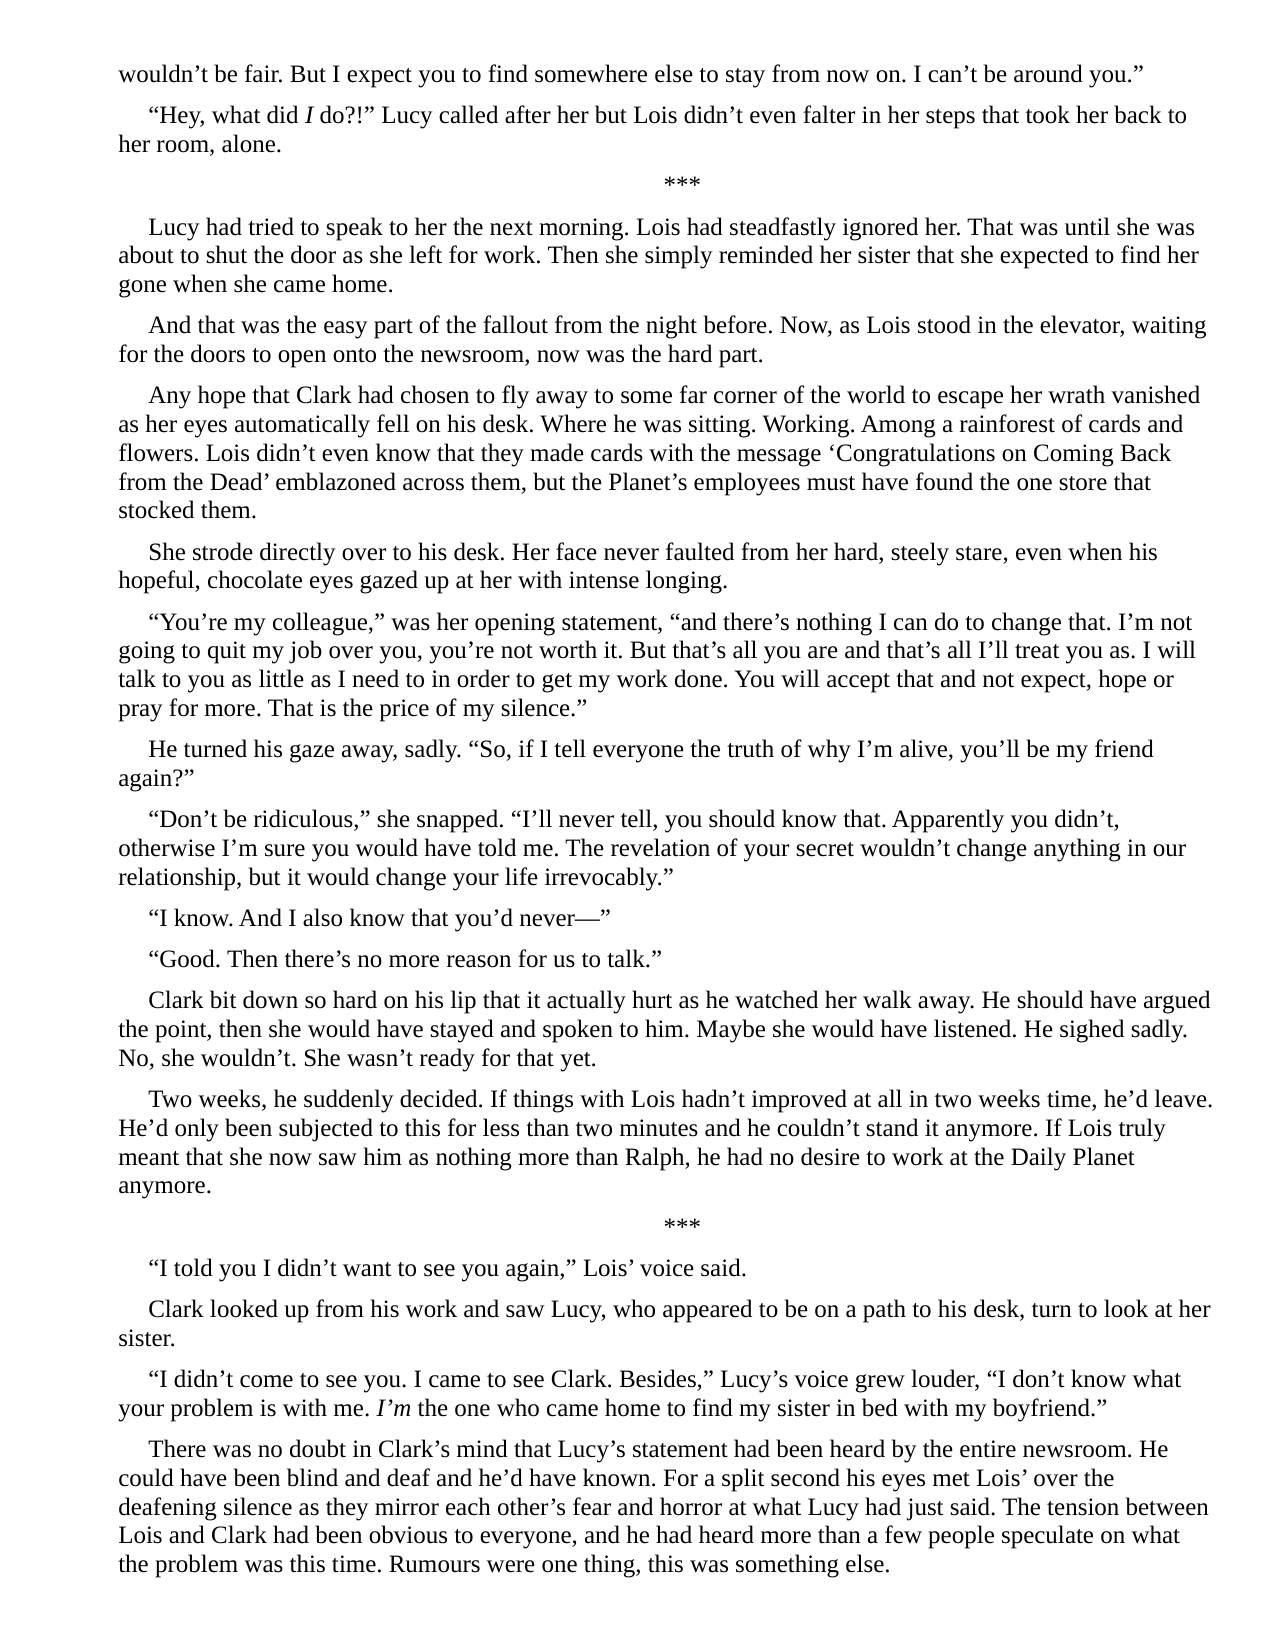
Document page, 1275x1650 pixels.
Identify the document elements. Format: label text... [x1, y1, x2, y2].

text He turned his gaze away, sadly. “So, if I tell everyone the truth of why I’m alive, you’ll be my friend again?” [118, 734, 1216, 792]
text *** [118, 1212, 1216, 1240]
text *** [118, 170, 1216, 199]
text Clark looked up from his work and saw Lucy, who appeared to be on a path to his desk, turn to look at her sister. [118, 1294, 1216, 1352]
text “Good. Then there’s no more reason for us to talk.” [118, 944, 1216, 973]
text wouldn’t be fair. But I expect you to find somewhere else to stay from now on. I can’t be around you.” [118, 59, 1216, 88]
text “Don’t be ridiculous,” she snapped. “I’ll never tell, you should know that. Apparently you didn’t, otherwise I’m sure you would have told me. The revelation of your secret wouldn’t change anything in our relationship, but it would change your life irrevocably.” [118, 804, 1216, 890]
text “You’re my colleague,” was her opening statement, “and there’s nothing I can do to change that. I’m not going to quit my job over you, you’re not worth it. But that’s all you are and that’s all I’ll treat you as. I will talk to you as little as I need to in order to get my work done. You will accept that and not expect, hope or pray for more. That is the price of my silence.” [118, 607, 1216, 722]
text She strode directly over to his desk. Her face never faulted from her hard, steely stare, even when his hopeful, chocolate eyes gazed up at her with intense longing. [118, 537, 1216, 594]
text Two weeks, he suddenly decided. If things with Lois hadn’t improved at all in two weeks time, he’d leave. He’d only been subjected to this for less than two minutes and he couldn’t stand it anymore. If Lois truly meant that she now saw him as nothing more than Ralph, he had no desire to work at the Daily Planet anymore. [118, 1084, 1216, 1199]
text “I told you I didn’t want to see you again,” Lois’ voice said. [118, 1253, 1216, 1282]
text Lucy had tried to speak to her the next morning. Lois had steadfastly ignored her. That was until she was about to shut the door as she left for work. Then she simply reminded her sister that she expected to find her gone when she came home. [118, 212, 1216, 298]
text “Hey, what did I do?!” Lucy called after her but Lois didn’t even falter in her steps that took her back to her room, alone. [118, 100, 1216, 158]
text There was no doubt in Clark’s mind that Lucy’s statement had been heard by the entire newsroom. He could have been blind and deaf and he’d have known. For a split second his eyes met Lois’ over the deafening silence as they mirror each other’s fear and horror at what Lucy had just said. The tension between Lois and Clark had been obvious to everyone, and he had heard more than a few people speculate on what the problem was this time. Rumours were one thing, this was something else. [118, 1434, 1216, 1578]
text “I didn’t come to see you. I came to see Clark. Besides,” Lucy’s voice grew louder, “I don’t know what your problem is with me. I’m the one who came home to find my sister in bed with my boyfriend.” [118, 1364, 1216, 1422]
text Any hope that Clark had chosen to fly away to some far corner of the world to escape her wrath vanished as her eyes automatically fell on his desk. Where he was sitting. Working. Among a rainforest of cards and flowers. Lois didn’t even know that they made cards with the message ‘Congratulations on Coming Back from the Dead’ emblazoned across them, but the Planet’s employees must have found the one store that stocked them. [118, 380, 1216, 524]
text “I know. And I also know that you’d never—” [118, 903, 1216, 932]
text And that was the easy part of the fallout from the night before. Now, as Lois stood in the elevator, waiting for the doors to open onto the newsroom, now was the hard part. [118, 310, 1216, 368]
text Clark bit down so hard on his lip that it actually hurt as he watched her walk away. He should have argued the point, then she would have stayed and spoken to him. Maybe she would have listened. He sighed sadly. No, she wouldn’t. She wasn’t ready for that yet. [118, 985, 1216, 1072]
